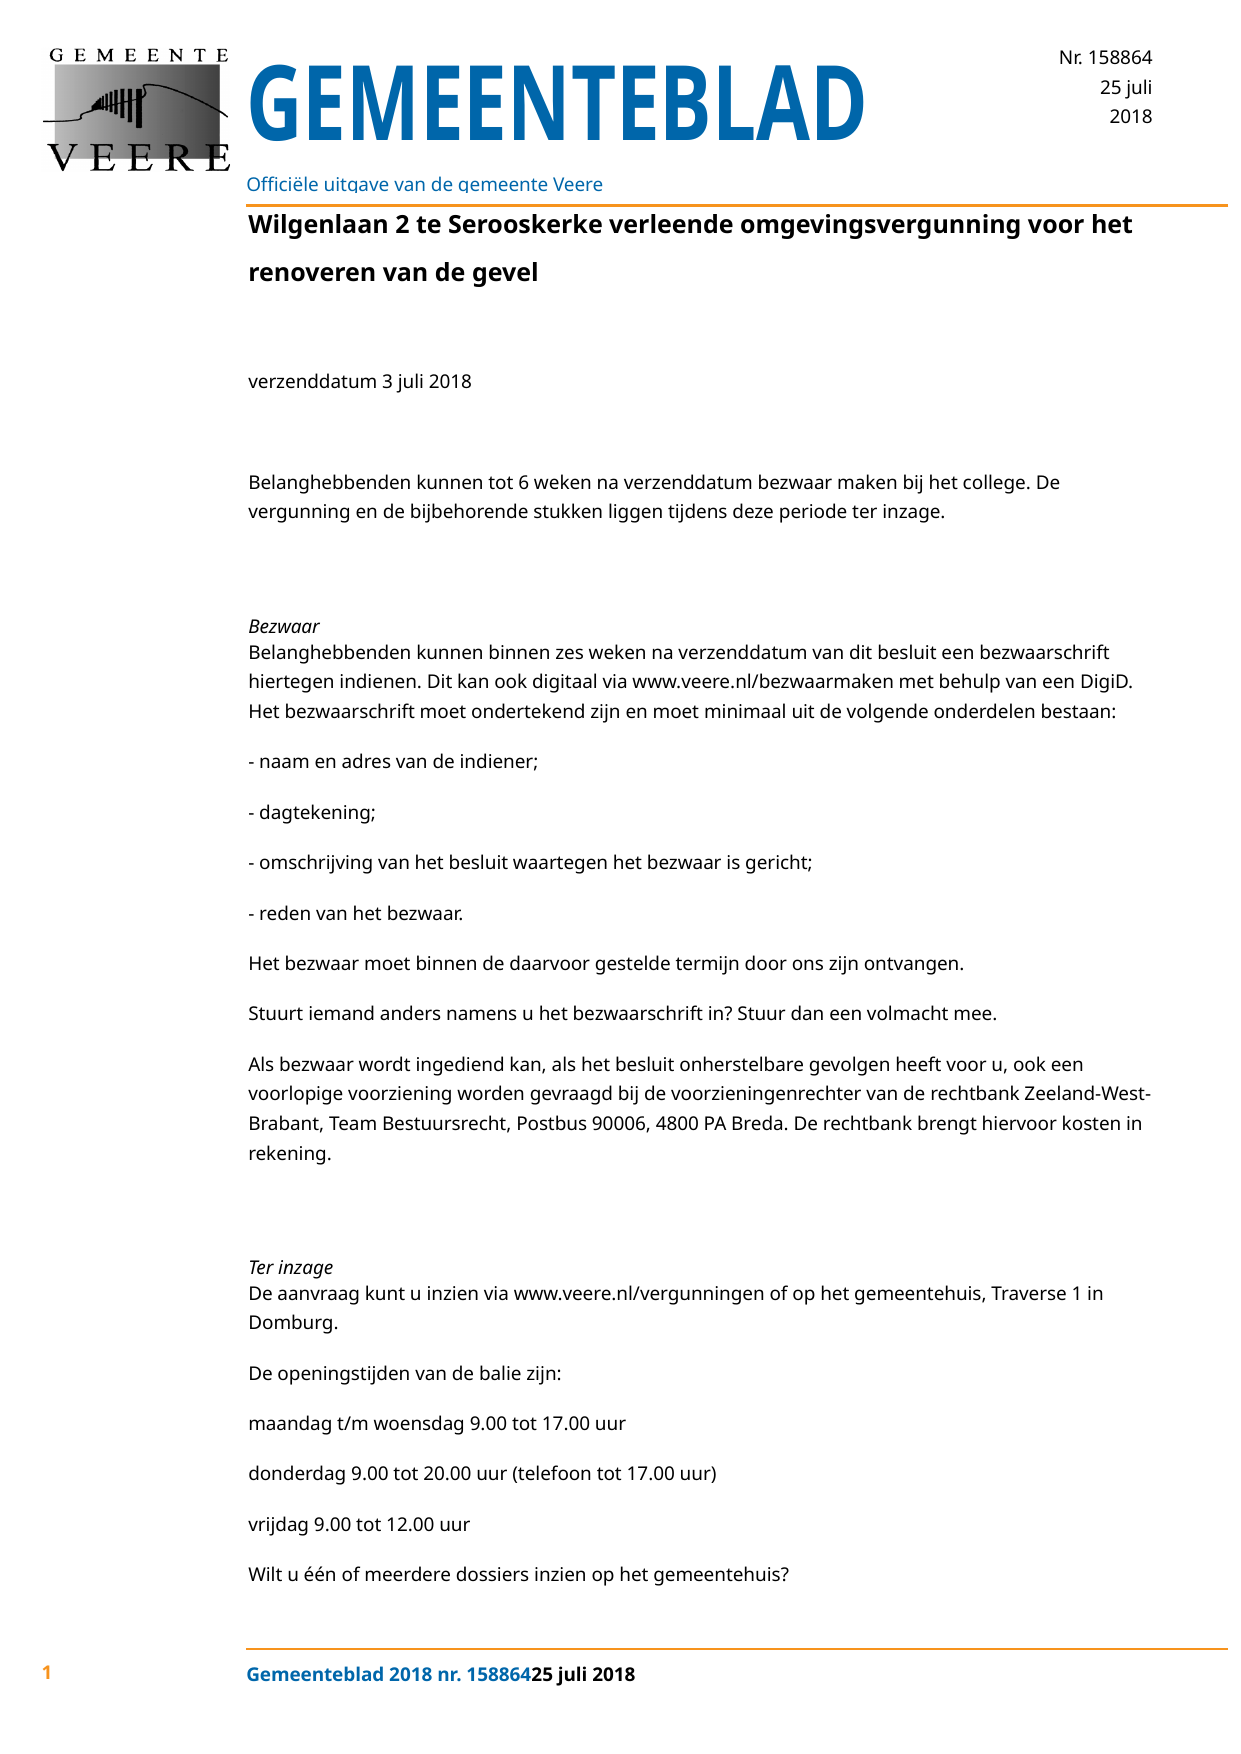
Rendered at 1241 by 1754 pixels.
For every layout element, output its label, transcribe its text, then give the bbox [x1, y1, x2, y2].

text - dagtekening; [248, 799, 1152, 824]
text Bezwaar [248, 613, 1152, 639]
text - reden van het bezwaar. [248, 900, 1152, 925]
text Het bezwaar moet binnen de daarvoor gestelde termijn door ons zijn ontvangen. [248, 950, 1152, 976]
picture [41, 47, 231, 172]
text De openingstijden van de balie zijn: [248, 1360, 1152, 1386]
text vrijdag 9.00 tot 12.00 uur [248, 1511, 1152, 1537]
text - omschrijving van het besluit waartegen het bezwaar is gericht; [248, 849, 1152, 875]
text Belanghebbenden kunnen binnen zes weken na verzenddatum van dit besluit een bezwaarschrift hiertegen indienen. Dit kan ook digitaal via www.veere.nl/bezwaarmaken met behulp van een DigiD. Het bezwaarschrift moet ondertekend zijn en moet minimaal uit de volgende onderdelen bestaan: [248, 639, 1152, 724]
text Wilt u één of meerdere dossiers inzien op het gemeentehuis? [248, 1561, 1152, 1587]
text verzenddatum 3 juli 2018 [248, 368, 1152, 394]
text Stuurt iemand anders namens u het bezwaarschrift in? Stuur dan een volmacht mee. [248, 1001, 1152, 1026]
text Belanghebbenden kunnen tot 6 weken na verzenddatum bezwaar maken bij het college. De vergunning en de bijbehorende stukken liggen tijdens deze periode ter inzage. [248, 469, 1152, 524]
text Wilgenlaan 2 te Serooskerke verleende omgevingsvergunning voor het renoveren van de gevel [248, 207, 1152, 288]
text maandag t/m woensdag 9.00 tot 17.00 uur [248, 1410, 1152, 1436]
text De aanvraag kunt u inzien via www.veere.nl/vergunningen of op het gemeentehuis, Traverse 1 in Domburg. [248, 1280, 1152, 1335]
text donderdag 9.00 tot 20.00 uur (telefoon tot 17.00 uur) [248, 1461, 1152, 1486]
text Als bezwaar wordt ingediend kan, als het besluit onherstelbare gevolgen heeft voor u, ook een voorlopige voorziening worden gevraagd bij de voorzieningenrechter van de rechtbank Zeeland-West-Brabant, Team Bestuursrecht, Postbus 90006, 4800 PA Breda. De rechtbank brengt hiervoor kosten in rekening. [248, 1051, 1152, 1165]
text - naam en adres van de indiener; [248, 748, 1152, 774]
text Ter inzage [248, 1254, 1152, 1280]
